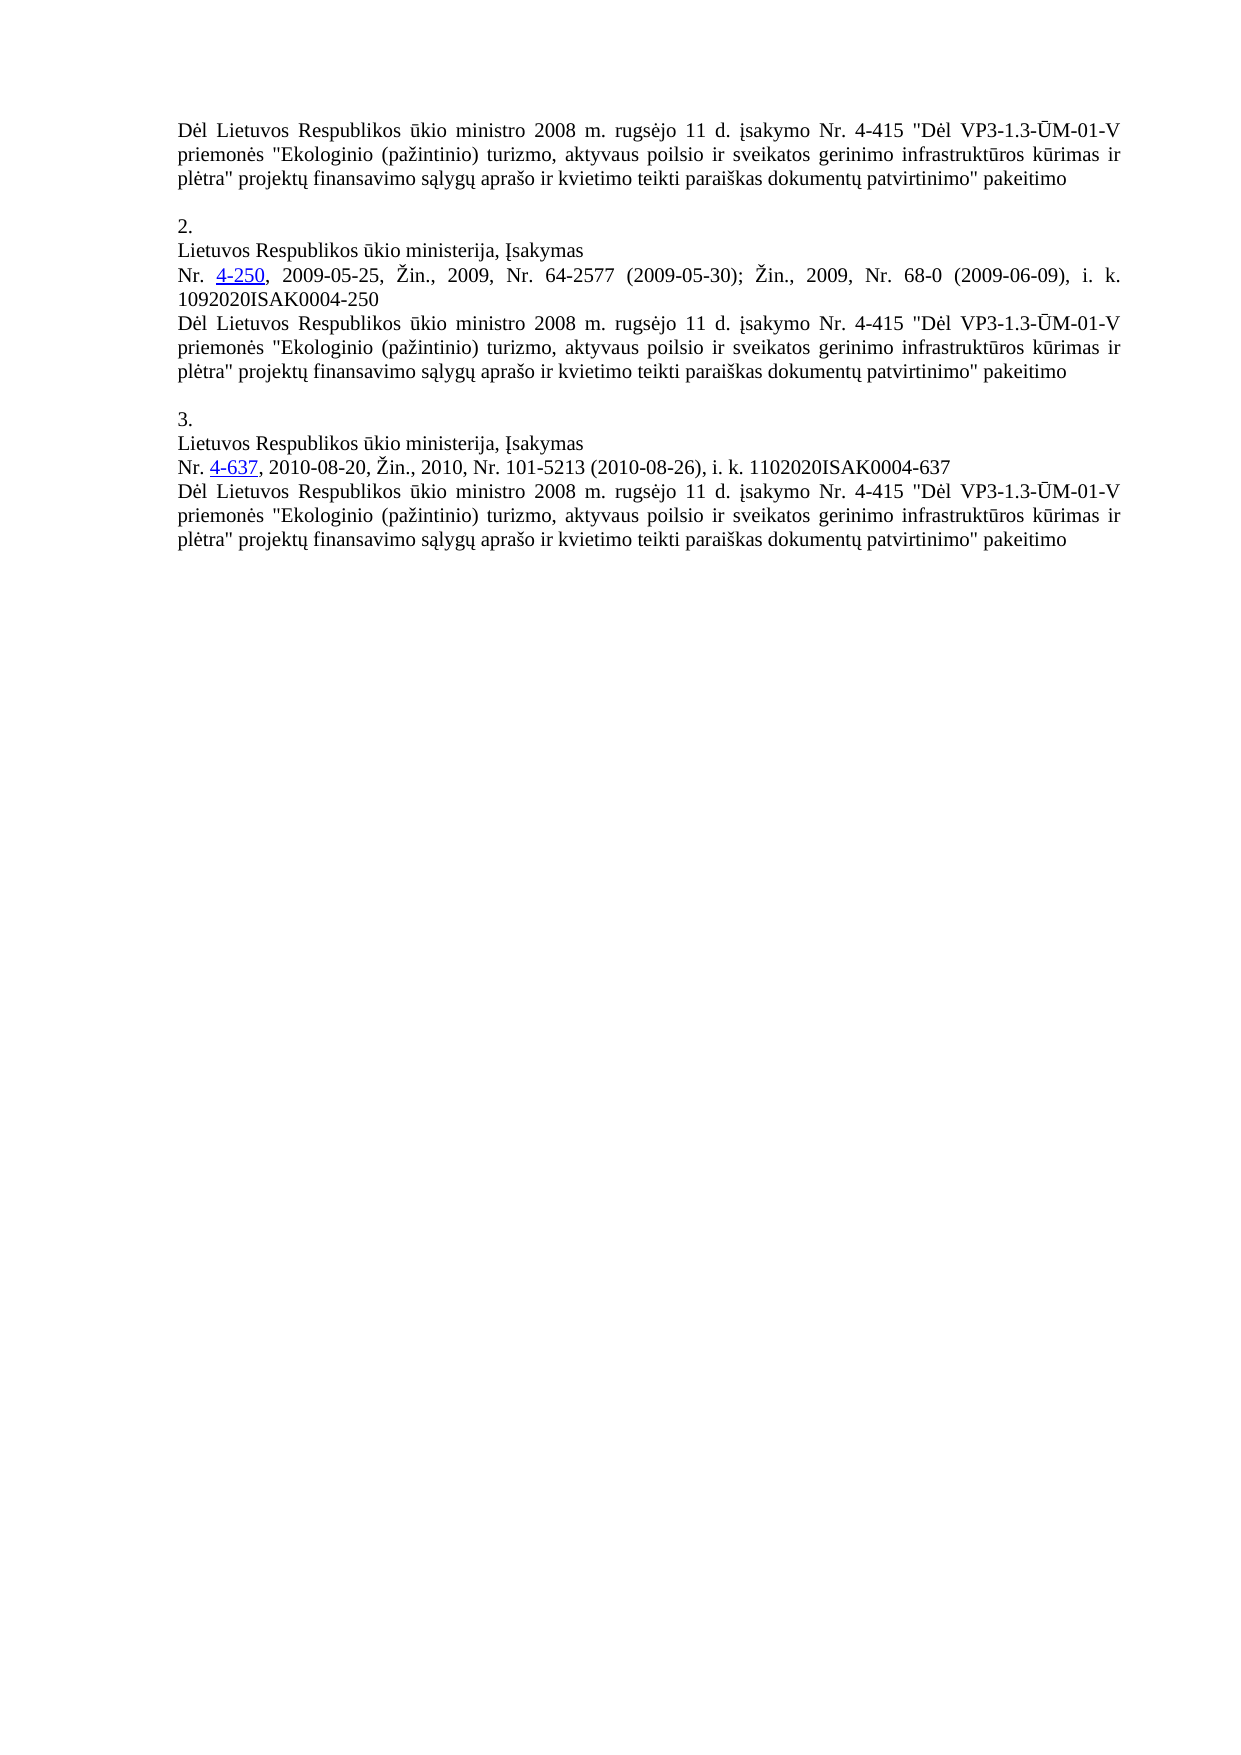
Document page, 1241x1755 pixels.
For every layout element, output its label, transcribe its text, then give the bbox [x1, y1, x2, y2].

text 2. [177, 214, 1122, 238]
text Lietuvos Respublikos ūkio ministerija, Įsakymas [177, 238, 1122, 262]
text Lietuvos Respublikos ūkio ministerija, Įsakymas [177, 431, 1122, 455]
text 3. [177, 407, 1122, 431]
text Nr. 4-250, 2009-05-25, Žin., 2009, Nr. 64-2577 (2009-05-30); Žin., 2009, Nr. 68-0 (2009-06-09), i. k. 1092020ISAK0004-250 [177, 262, 1122, 311]
text Dėl Lietuvos Respublikos ūkio ministro 2008 m. rugsėjo 11 d. įsakymo Nr. 4-415 "Dėl VP3-1.3-ŪM-01-V priemonės "Ekologinio (pažintinio) turizmo, aktyvaus poilsio ir sveikatos gerinimo infrastruktūros kūrimas ir plėtra" projektų finansavimo sąlygų aprašo ir kvietimo teikti paraiškas dokumentų patvirtinimo" pakeitimo [177, 311, 1122, 383]
text Nr. 4-637, 2010-08-20, Žin., 2010, Nr. 101-5213 (2010-08-26), i. k. 1102020ISAK0004-637 [177, 455, 1122, 479]
text Dėl Lietuvos Respublikos ūkio ministro 2008 m. rugsėjo 11 d. įsakymo Nr. 4-415 "Dėl VP3-1.3-ŪM-01-V priemonės "Ekologinio (pažintinio) turizmo, aktyvaus poilsio ir sveikatos gerinimo infrastruktūros kūrimas ir plėtra" projektų finansavimo sąlygų aprašo ir kvietimo teikti paraiškas dokumentų patvirtinimo" pakeitimo [177, 118, 1122, 190]
text Dėl Lietuvos Respublikos ūkio ministro 2008 m. rugsėjo 11 d. įsakymo Nr. 4-415 "Dėl VP3-1.3-ŪM-01-V priemonės "Ekologinio (pažintinio) turizmo, aktyvaus poilsio ir sveikatos gerinimo infrastruktūros kūrimas ir plėtra" projektų finansavimo sąlygų aprašo ir kvietimo teikti paraiškas dokumentų patvirtinimo" pakeitimo [177, 479, 1122, 551]
